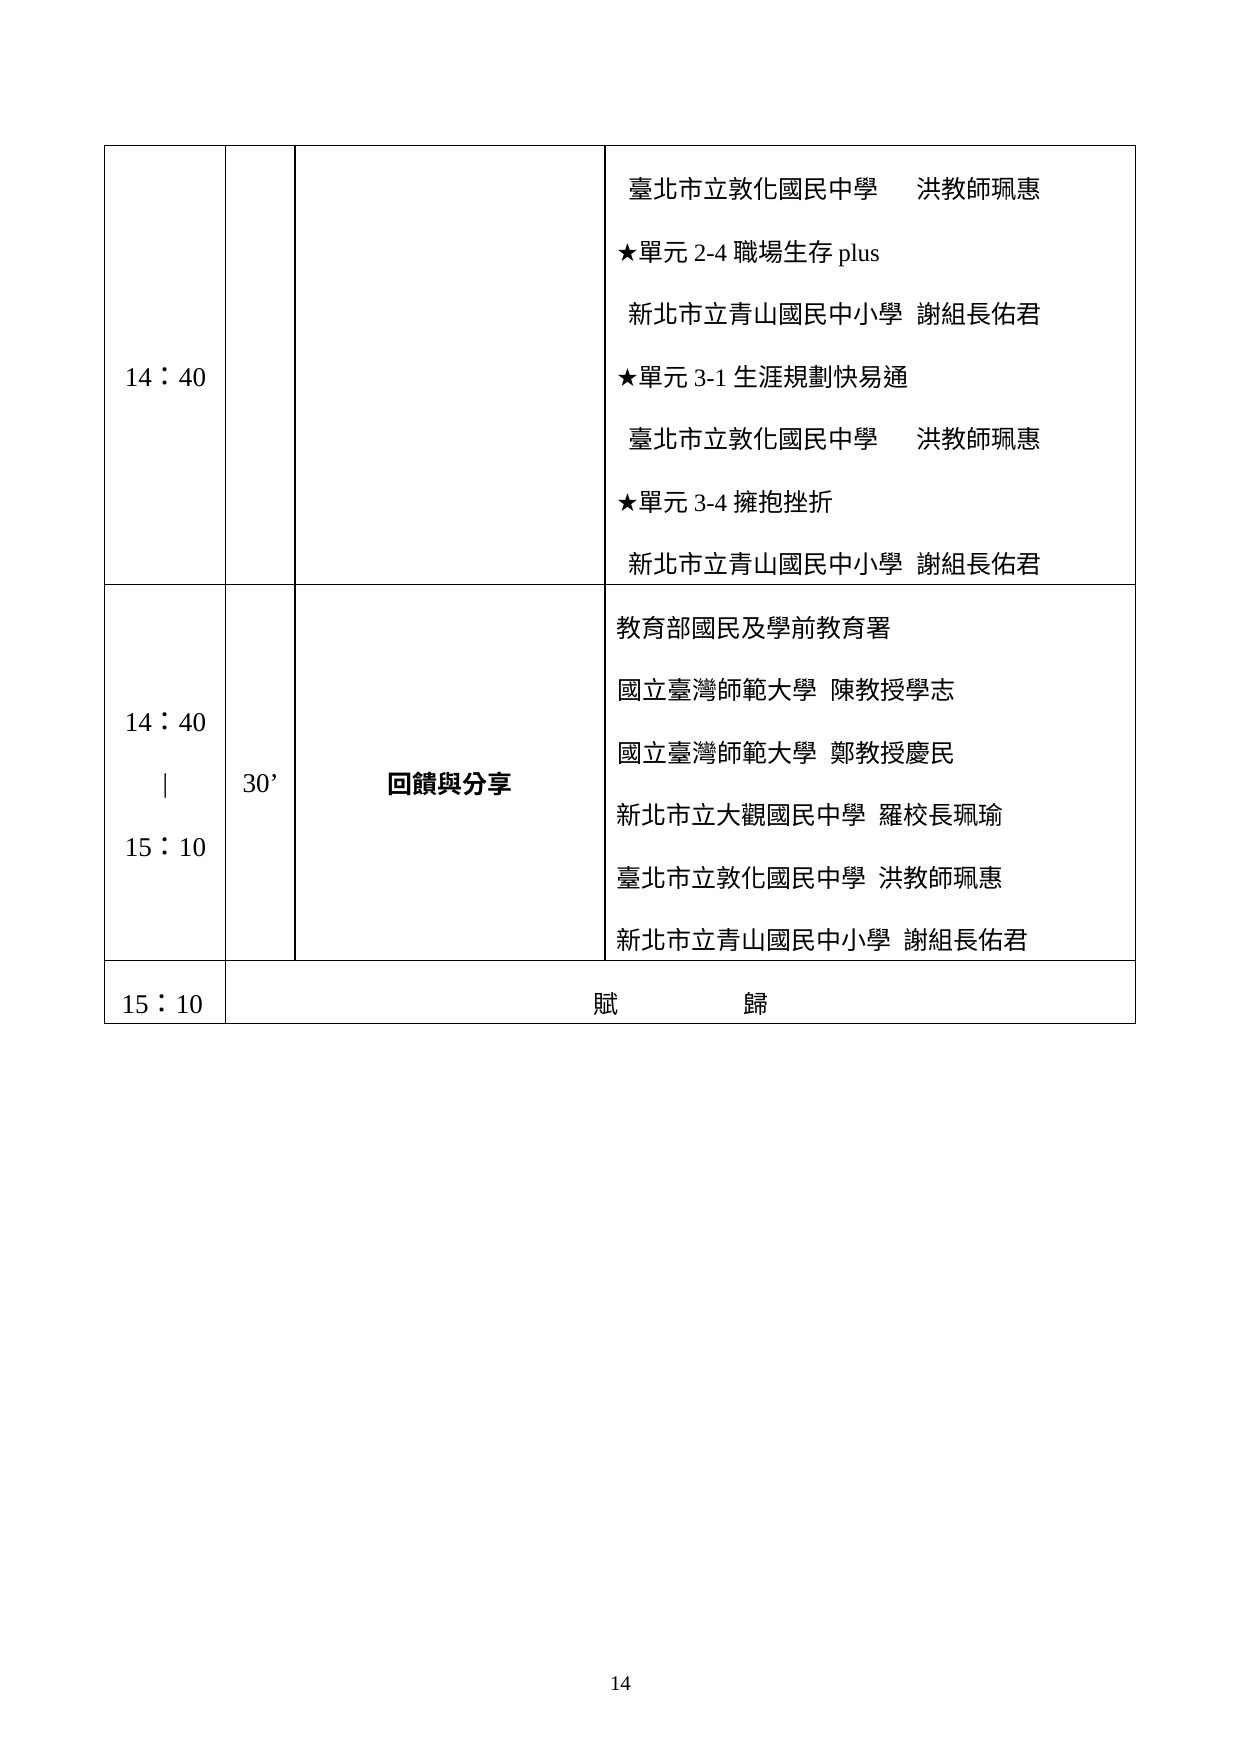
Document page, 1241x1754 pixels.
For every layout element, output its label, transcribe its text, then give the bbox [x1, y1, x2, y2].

table_cell 30’ [226, 585, 294, 959]
table_cell 14：40 | 15：10 [105, 585, 225, 959]
table_cell [296, 146, 604, 583]
table_cell 臺北市立敦化國民中學 洪教師珮惠 ★單元2-4 職場生存plus 新北市立青山國民中小學 謝組長佑君 ★單元3-1 生涯規劃快易通 臺北市立敦化國民中學 洪教師珮惠 ★單元3-4 擁抱挫折 新北市立青山國民中小學 謝組長佑君 [606, 146, 1135, 583]
table_cell 14：40 [105, 146, 225, 583]
table_cell [226, 146, 294, 583]
table_cell 回饋與分享 [296, 585, 604, 959]
table_cell 教育部國民及學前教育署 國立臺灣師範大學 陳教授學志 國立臺灣師範大學 鄭教授慶民 新北市立大觀國民中學 羅校長珮瑜 臺北市立敦化國民中學 洪教師珮惠 新北市立青山國民中小學 謝組長佑君 [606, 585, 1135, 959]
table_cell 15：10 [105, 961, 225, 1023]
table_cell 賦 歸 [226, 961, 1135, 1023]
